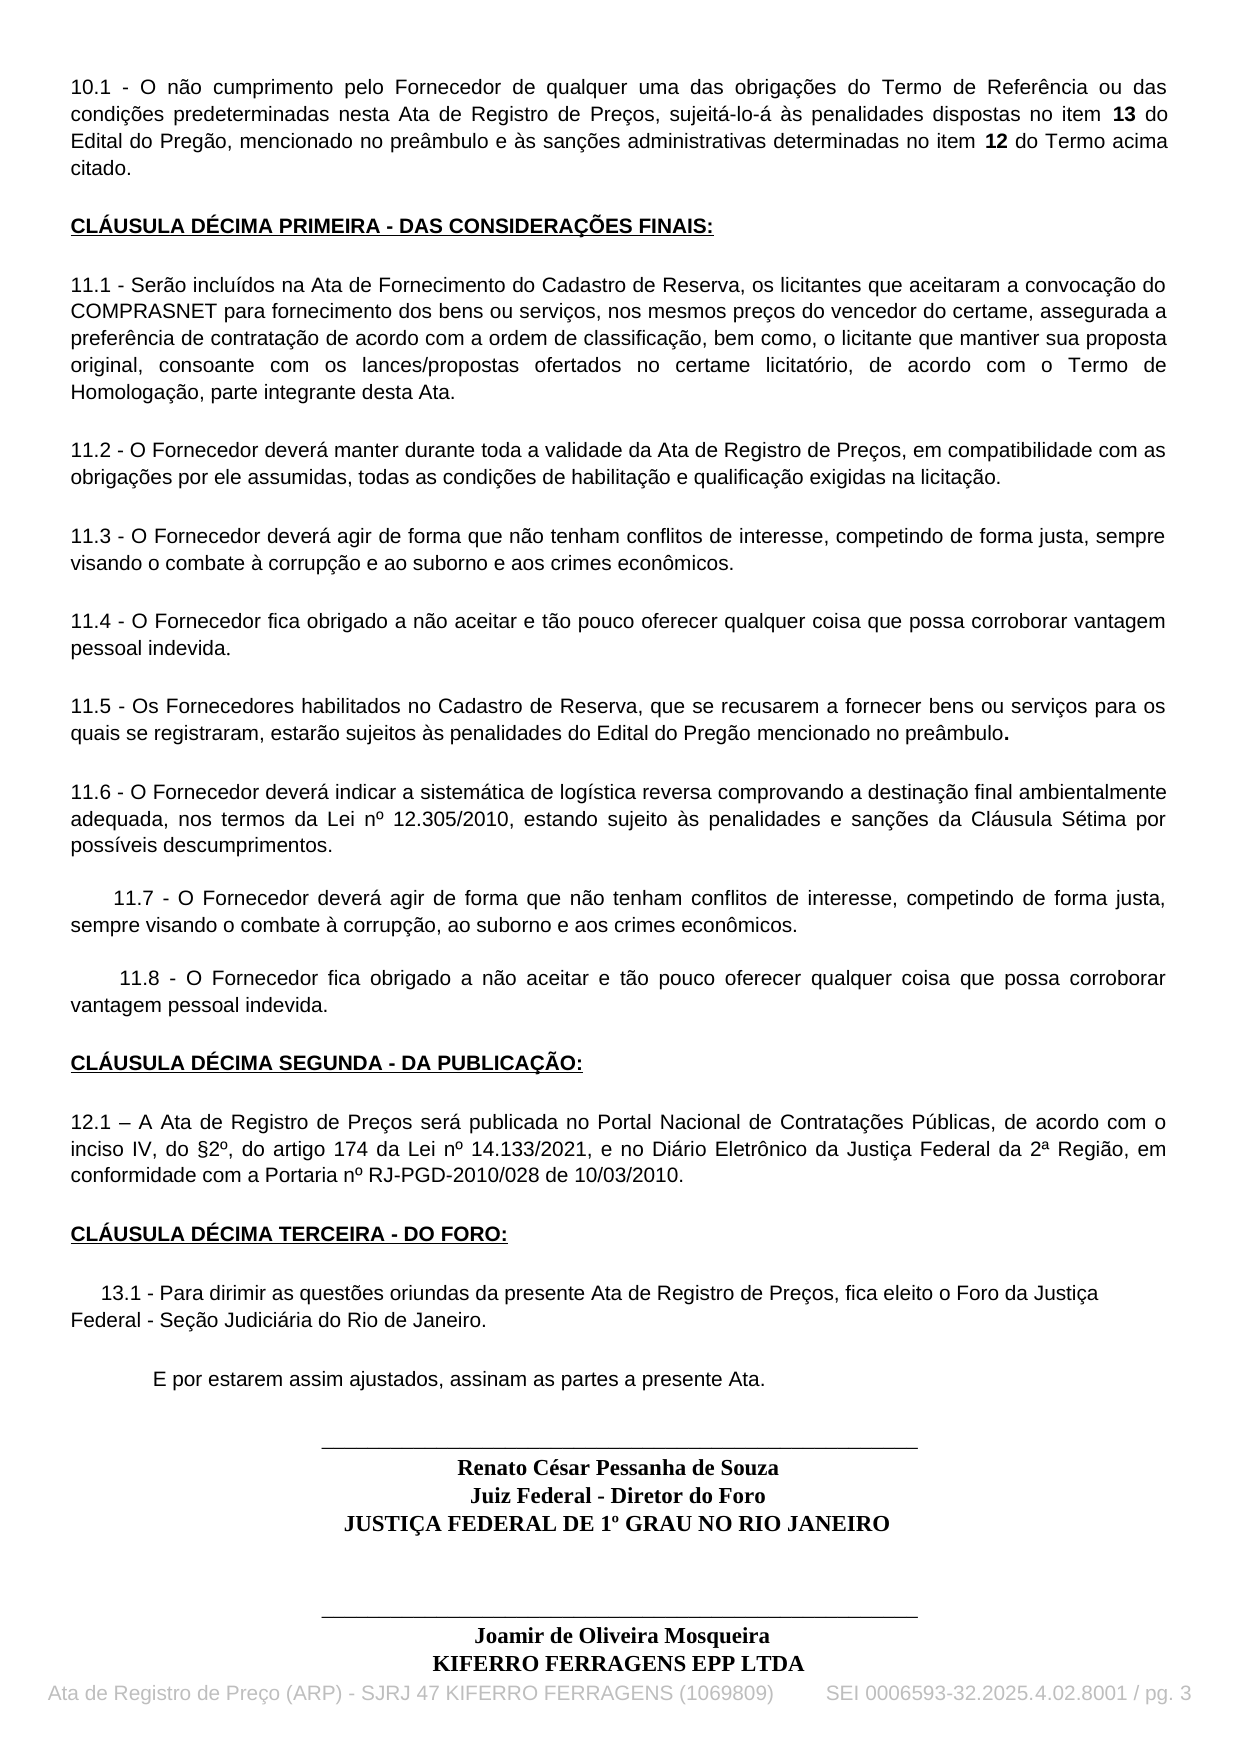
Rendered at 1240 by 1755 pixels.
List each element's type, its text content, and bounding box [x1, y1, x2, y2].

text CLÁUSULA DÉCIMA SEGUNDA - DA PUBLICAÇÃO: [70, 1051, 1172, 1075]
text 13.1 - Para dirimir as questões oriundas da presente Ata de Registro de Preços, fica eleito o Foro da Justiça [101, 1281, 1168, 1304]
text 11.6 - O Fornecedor deverá indicar a sistemática de logística reversa comprovando a destinação final ambientalmente adequada, nos termos da Lei nº 12.305/2010, estando sujeito às penalidades e sanções da Cláusula Sétima por possíveis descumprimentos. [70, 780, 1168, 857]
text 11.1 - Serão incluídos na Ata de Fornecimento do Cadastro de Reserva, os licitantes que aceitaram a convocação do COMPRASNET para fornecimento dos bens ou serviços, nos mesmos preços do vencedor do certame, assegurada a preferência de contratação de acordo com a ordem de classificação, bem como, o licitante que mantiver sua proposta original, consoante com os lances/propostas ofertados no certame licitatório, de acordo com o Termo de Homologação, parte integrante desta Ata. [70, 273, 1168, 404]
text 11.7 - O Fornecedor deverá agir de forma que não tenham conflitos de interesse, competindo de forma justa, sempre visando o combate à corrupção, ao suborno e aos crimes econômicos. [70, 886, 1168, 937]
text ____________________________________________________ [72, 1425, 1167, 1452]
text 11.4 - O Fornecedor fica obrigado a não aceitar e tão pouco oferecer qualquer coisa que possa corroborar vantagem pessoal indevida. [70, 609, 1168, 660]
text Juiz Federal - Diretor do Foro [72, 1482, 1164, 1508]
text E por estarem assim ajustados, assinam as partes a presente Ata. [101, 1367, 1168, 1391]
text CLÁUSULA DÉCIMA TERCEIRA - DO FORO: [70, 1222, 1172, 1246]
text CLÁUSULA DÉCIMA PRIMEIRA - DAS CONSIDERAÇÕES FINAIS: [70, 214, 1172, 238]
text JUSTIÇA FEDERAL DE 1º GRAU NO RIO JANEIRO [72, 1510, 1162, 1536]
text 11.3 - O Fornecedor deverá agir de forma que não tenham conflitos de interesse, competindo de forma justa, sempre visando o combate à corrupção e ao suborno e aos crimes econômicos. [70, 523, 1168, 574]
text Joamir de Oliveira Mosqueira [72, 1622, 1172, 1649]
text Renato César Pessanha de Souza [72, 1453, 1164, 1480]
text 11.5 - Os Fornecedores habilitados no Cadastro de Reserva, que se recusarem a fornecer bens ou serviços para os quais se registraram, estarão sujeitos às penalidades do Edital do Pregão mencionado no preâmbulo. [70, 694, 1168, 745]
text 10.1 - O não cumprimento pelo Fornecedor de qualquer uma das obrigações do Termo de Referência ou das condições predeterminadas nesta Ata de Registro de Preços, sujeitá-lo-á às penalidades dispostas no item 13 do Edital do Pregão, mencionado no preâmbulo e às sanções administrativas determinadas no item 12 do Termo acima citado. [70, 75, 1168, 179]
text KIFERRO FERRAGENS EPP LTDA [72, 1650, 1165, 1677]
text 12.1 – A Ata de Registro de Preços será publicada no Portal Nacional de Contratações Públicas, de acordo com o inciso IV, do §2º, do artigo 174 da Lei nº 14.133/2021, e no Diário Eletrônico da Justiça Federal da 2ª Região, em conformidade com a Portaria nº RJ-PGD-2010/028 de 10/03/2010. [70, 1110, 1168, 1187]
text 11.8 - O Fornecedor fica obrigado a não aceitar e tão pouco oferecer qualquer coisa que possa corroborar vantagem pessoal indevida. [70, 966, 1168, 1016]
text 11.2 - O Fornecedor deverá manter durante toda a validade da Ata de Registro de Preços, em compatibilidade com as obrigações por ele assumidas, todas as condições de habilitação e qualificação exigidas na licitação. [70, 438, 1168, 489]
text Federal - Seção Judiciária do Rio de Janeiro. [70, 1308, 1168, 1332]
text ____________________________________________________ [72, 1594, 1167, 1621]
